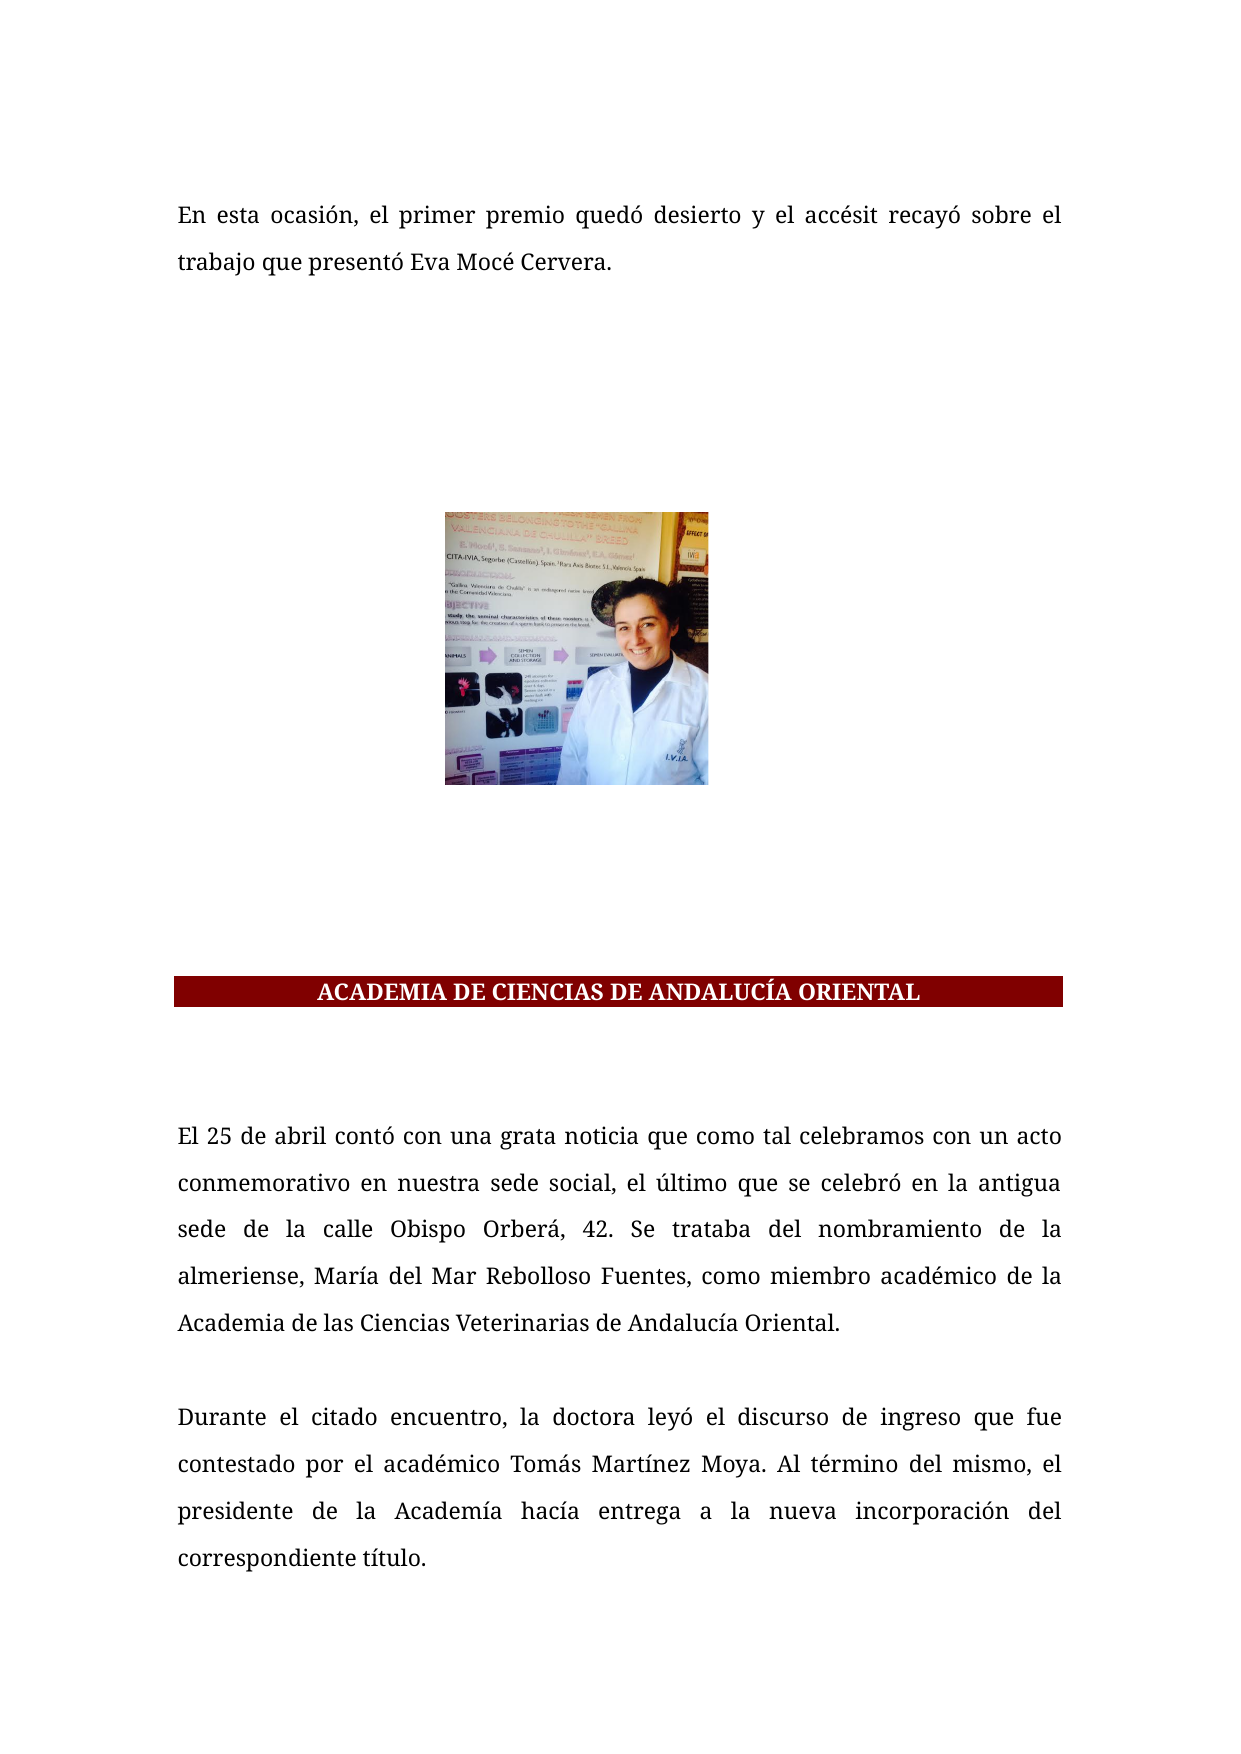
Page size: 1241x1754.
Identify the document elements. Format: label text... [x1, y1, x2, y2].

text En esta ocasión, el primer premio quedó desierto y el accésit recayó sobre el trabajo que presentó Eva Mocé Cervera. [177, 199, 1063, 277]
text ACADEMIA DE CIENCIAS DE ANDALUCÍA ORIENTAL [174, 976, 1063, 1007]
text Durante el citado encuentro, la doctora leyó el discurso de ingreso que fue contestado por el académico Tomás Martínez Moya. Al término del mismo, el presidente de la Academía hacía entrega a la nueva incorporación del correspondiente título. [177, 1401, 1063, 1573]
text El 25 de abril contó con una grata noticia que como tal celebramos con un acto conmemorativo en nuestra sede social, el último que se celebró en la antigua sede de la calle Obispo Orberá, 42. Se trataba del nombramiento de la almeriense, María del Mar Rebolloso Fuentes, como miembro académico de la Academia de las Ciencias Veterinarias de Andalucía Oriental. [177, 1120, 1063, 1338]
